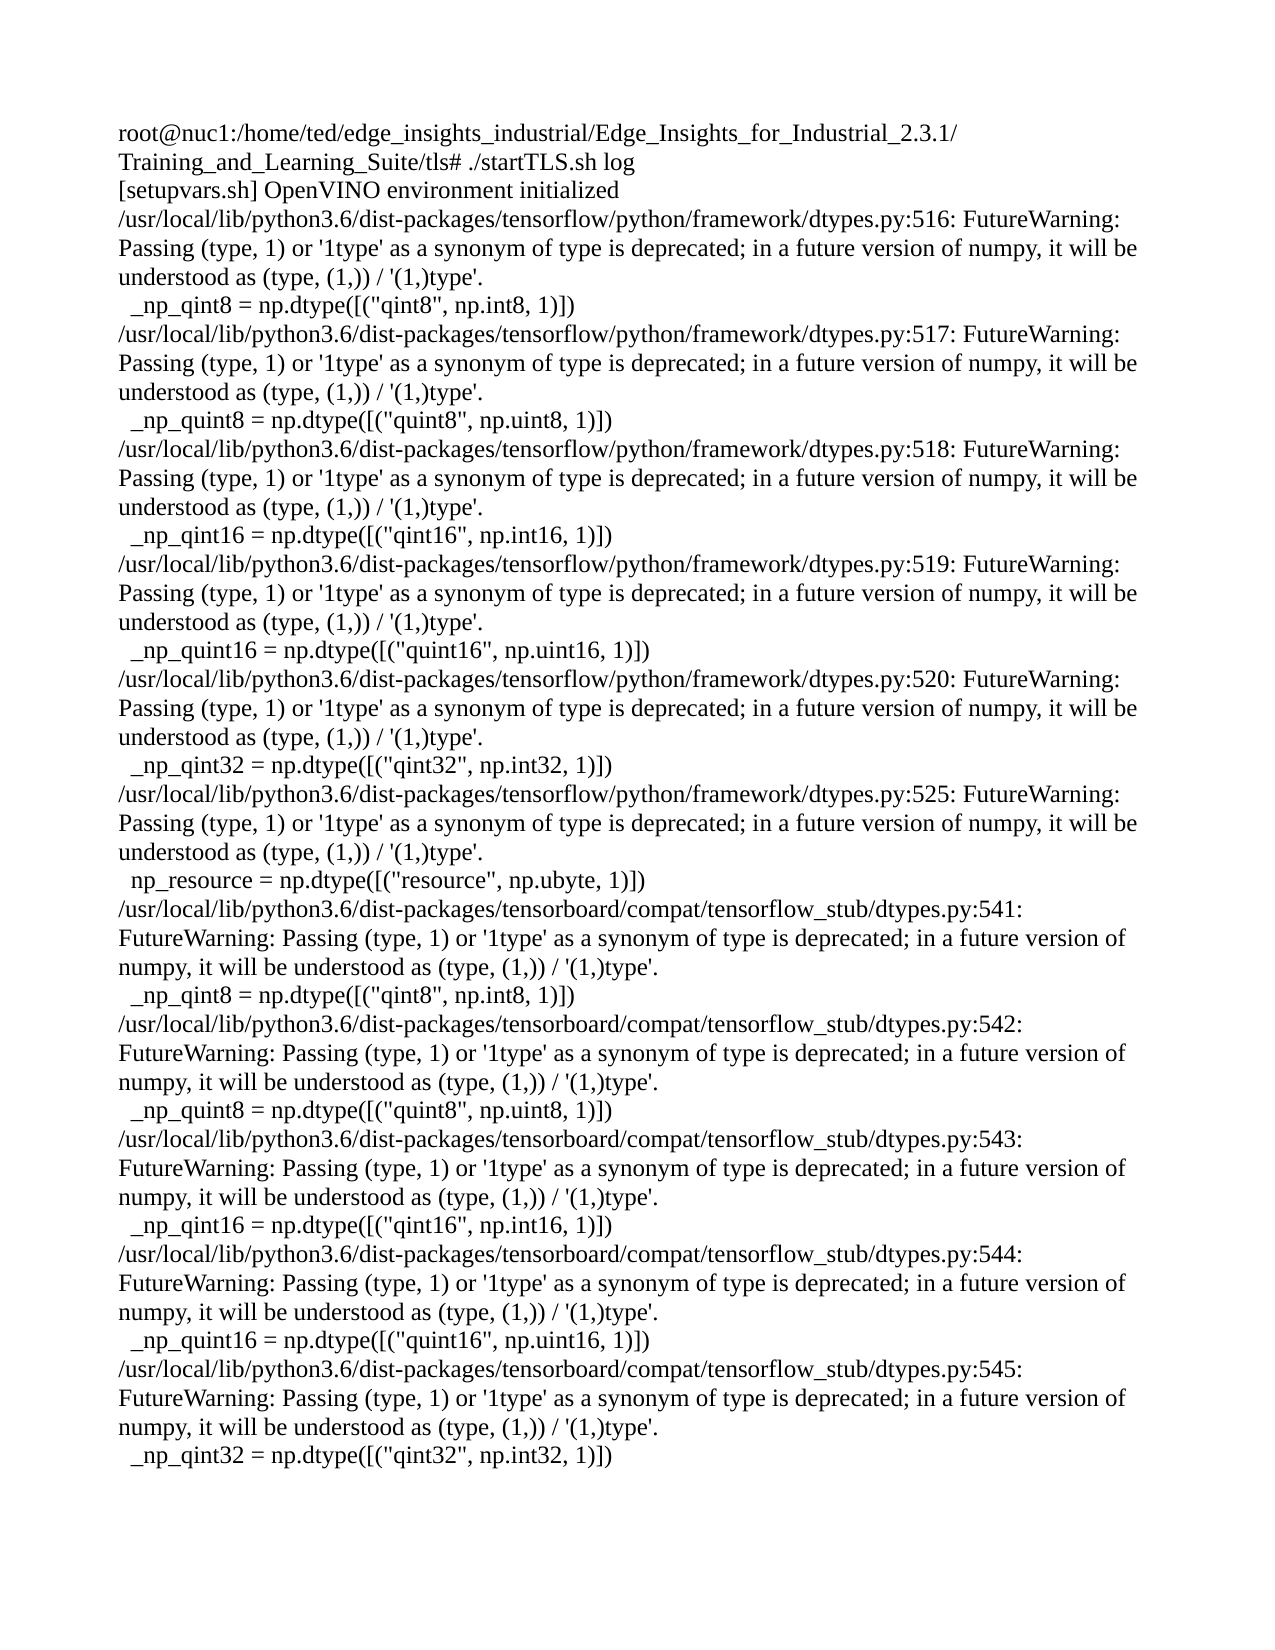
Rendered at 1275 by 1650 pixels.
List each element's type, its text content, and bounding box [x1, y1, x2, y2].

text /usr/local/lib/python3.6/dist-packages/tensorboard/compat/tensorflow_stub/dtypes.py:544: FutureWarning: Passing (type, 1) or '1type' as a synonym of type is deprecated; in a future version of numpy, it will be understood as (type, (1,)) / '(1,)type'. [118, 1239, 1157, 1326]
text root@nuc1:/home/ted/edge_insights_industrial/Edge_Insights_for_Industrial_2.3.1/Training_and_Learning_Suite/tls# ./startTLS.sh log [118, 118, 1157, 176]
text _np_quint8 = np.dtype([("quint8", np.uint8, 1)]) [118, 1096, 1157, 1124]
text /usr/local/lib/python3.6/dist-packages/tensorflow/python/framework/dtypes.py:517: FutureWarning: Passing (type, 1) or '1type' as a synonym of type is deprecated; in a future version of numpy, it will be understood as (type, (1,)) / '(1,)type'. [118, 319, 1157, 406]
text /usr/local/lib/python3.6/dist-packages/tensorflow/python/framework/dtypes.py:518: FutureWarning: Passing (type, 1) or '1type' as a synonym of type is deprecated; in a future version of numpy, it will be understood as (type, (1,)) / '(1,)type'. [118, 434, 1157, 521]
text /usr/local/lib/python3.6/dist-packages/tensorboard/compat/tensorflow_stub/dtypes.py:542: FutureWarning: Passing (type, 1) or '1type' as a synonym of type is deprecated; in a future version of numpy, it will be understood as (type, (1,)) / '(1,)type'. [118, 1009, 1157, 1096]
text np_resource = np.dtype([("resource", np.ubyte, 1)]) [118, 866, 1157, 894]
text _np_qint16 = np.dtype([("qint16", np.int16, 1)]) [118, 1211, 1157, 1239]
text _np_quint16 = np.dtype([("quint16", np.uint16, 1)]) [118, 1326, 1157, 1354]
text _np_quint8 = np.dtype([("quint8", np.uint8, 1)]) [118, 406, 1157, 434]
text /usr/local/lib/python3.6/dist-packages/tensorflow/python/framework/dtypes.py:525: FutureWarning: Passing (type, 1) or '1type' as a synonym of type is deprecated; in a future version of numpy, it will be understood as (type, (1,)) / '(1,)type'. [118, 779, 1157, 866]
text _np_qint8 = np.dtype([("qint8", np.int8, 1)]) [118, 981, 1157, 1009]
text /usr/local/lib/python3.6/dist-packages/tensorboard/compat/tensorflow_stub/dtypes.py:545: FutureWarning: Passing (type, 1) or '1type' as a synonym of type is deprecated; in a future version of numpy, it will be understood as (type, (1,)) / '(1,)type'. [118, 1354, 1157, 1441]
text _np_quint16 = np.dtype([("quint16", np.uint16, 1)]) [118, 636, 1157, 664]
text _np_qint16 = np.dtype([("qint16", np.int16, 1)]) [118, 521, 1157, 549]
text [setupvars.sh] OpenVINO environment initialized [118, 176, 1157, 204]
text /usr/local/lib/python3.6/dist-packages/tensorflow/python/framework/dtypes.py:516: FutureWarning: Passing (type, 1) or '1type' as a synonym of type is deprecated; in a future version of numpy, it will be understood as (type, (1,)) / '(1,)type'. [118, 204, 1157, 291]
text /usr/local/lib/python3.6/dist-packages/tensorboard/compat/tensorflow_stub/dtypes.py:541: FutureWarning: Passing (type, 1) or '1type' as a synonym of type is deprecated; in a future version of numpy, it will be understood as (type, (1,)) / '(1,)type'. [118, 894, 1157, 981]
text _np_qint32 = np.dtype([("qint32", np.int32, 1)]) [118, 1441, 1157, 1469]
text /usr/local/lib/python3.6/dist-packages/tensorflow/python/framework/dtypes.py:520: FutureWarning: Passing (type, 1) or '1type' as a synonym of type is deprecated; in a future version of numpy, it will be understood as (type, (1,)) / '(1,)type'. [118, 664, 1157, 751]
text _np_qint32 = np.dtype([("qint32", np.int32, 1)]) [118, 751, 1157, 779]
text /usr/local/lib/python3.6/dist-packages/tensorflow/python/framework/dtypes.py:519: FutureWarning: Passing (type, 1) or '1type' as a synonym of type is deprecated; in a future version of numpy, it will be understood as (type, (1,)) / '(1,)type'. [118, 549, 1157, 636]
text _np_qint8 = np.dtype([("qint8", np.int8, 1)]) [118, 291, 1157, 319]
text /usr/local/lib/python3.6/dist-packages/tensorboard/compat/tensorflow_stub/dtypes.py:543: FutureWarning: Passing (type, 1) or '1type' as a synonym of type is deprecated; in a future version of numpy, it will be understood as (type, (1,)) / '(1,)type'. [118, 1124, 1157, 1211]
